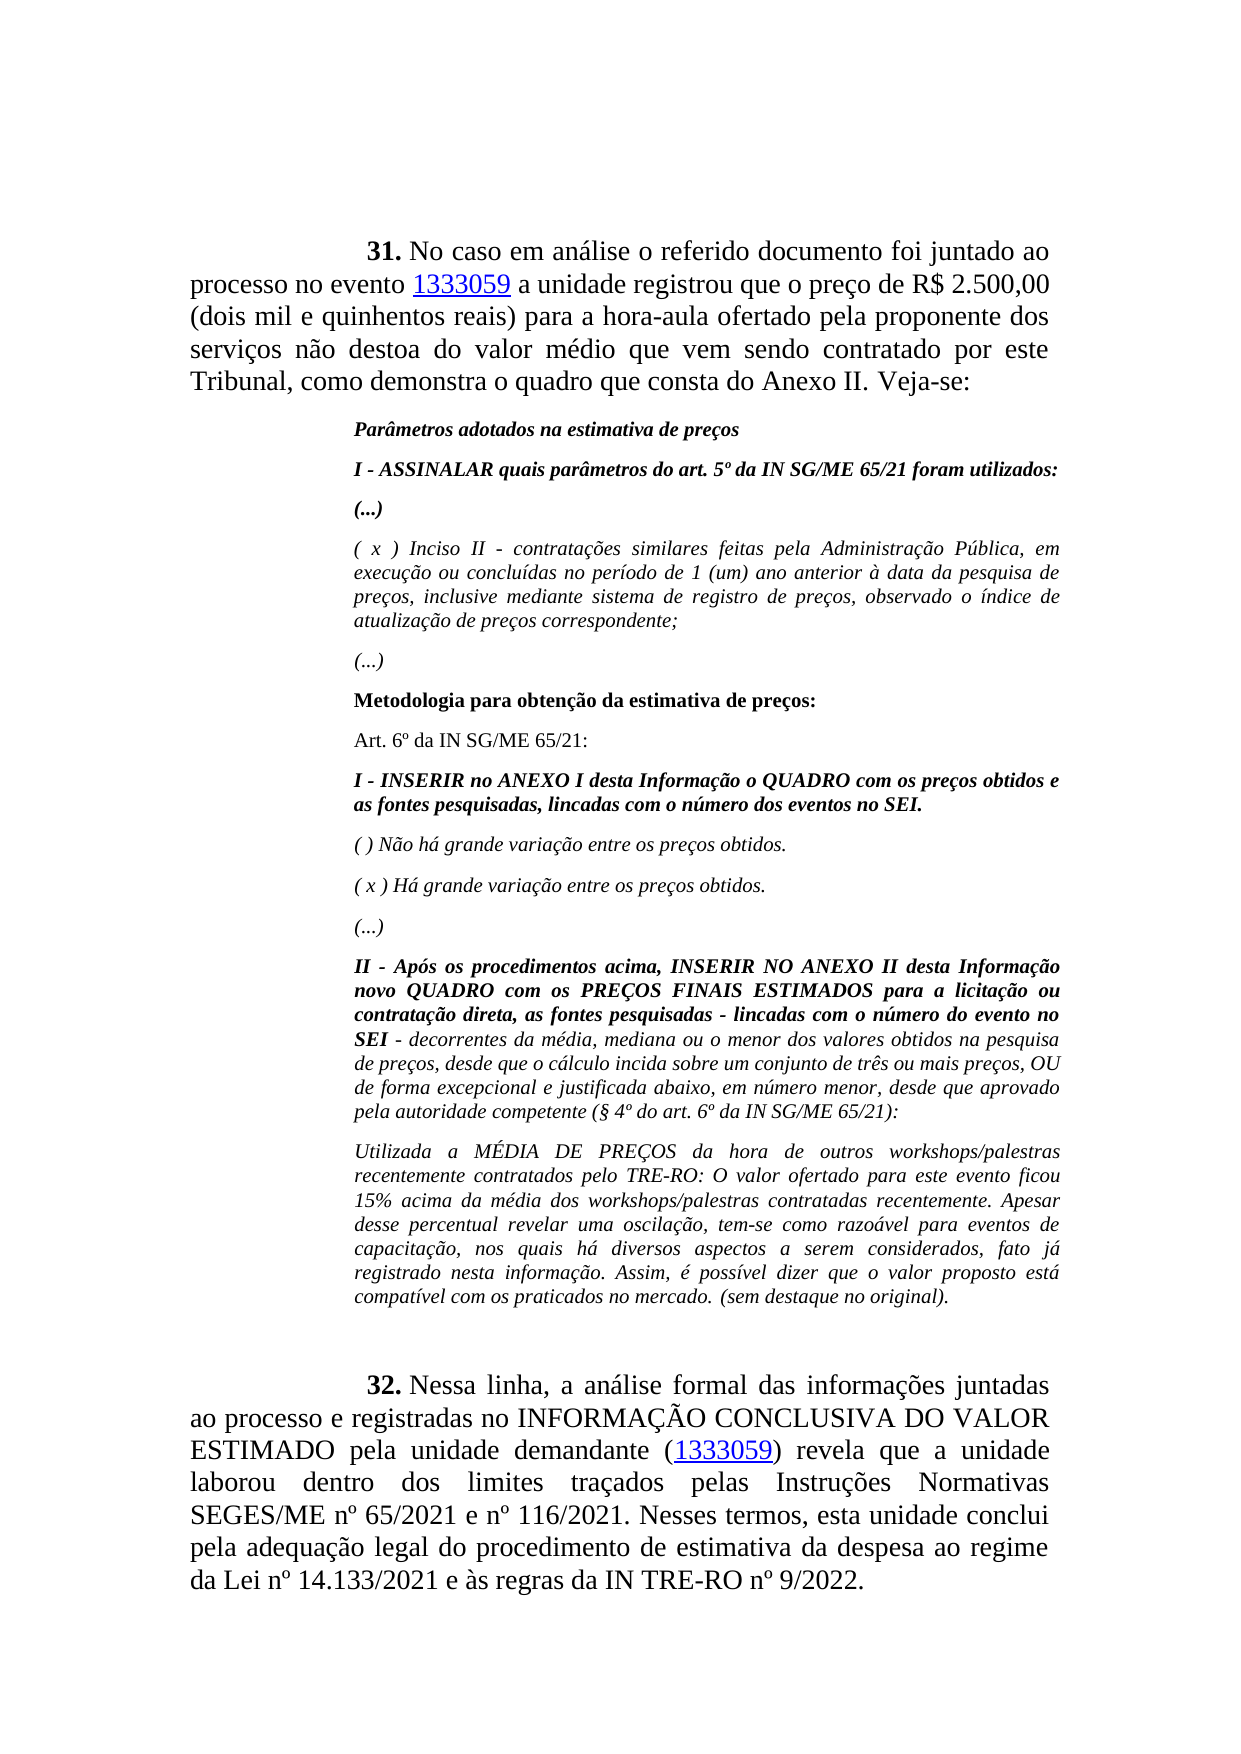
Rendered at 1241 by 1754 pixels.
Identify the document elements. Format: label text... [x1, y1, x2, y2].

text Metodologia para obtenção da estimativa de preços: [354, 688, 1063, 712]
text (...) [354, 648, 1063, 672]
text Art. 6º da IN SG/ME 65/21: [354, 728, 1063, 752]
text Utilizada a MÉDIA DE PREÇOS da hora de outros workshops/palestras recentemente contratados pelo TRE-RO: O valor ofertado para este evento ficou 15% acima da média dos workshops/palestras contratadas recentemente. Apesar desse percentual revelar uma oscilação, tem-se como razoável para eventos de capacitação, nos quais há diversos aspectos a serem considerados, fato já registrado nesta informação. Assim, é possível dizer que o valor proposto está compatível com os praticados no mercado. (sem destaque no original). [354, 1139, 1063, 1308]
text 32. Nessa linha, a análise formal das informações juntadas ao processo e registradas no INFORMAÇÃO CONCLUSIVA DO VALOR ESTIMADO pela unidade demandante (1333059) revela que a unidade laborou dentro dos limites traçados pelas Instruções Normativas SEGES/ME nº 65/2021 e nº 116/2021. Nesses termos, esta unidade conclui pela adequação legal do procedimento de estimativa da despesa ao regime da Lei nº 14.133/2021 e às regras da IN TRE-RO nº 9/2022. [190, 1368, 1051, 1595]
text (...) [354, 496, 1063, 520]
text ( x ) Há grande variação entre os preços obtidos. [354, 873, 1063, 897]
text ( x ) Inciso II - contratações similares feitas pela Administração Pública, em execução ou concluídas no período de 1 (um) ano anterior à data da pesquisa de preços, inclusive mediante sistema de registro de preços, observado o índice de atualização de preços correspondente; [354, 536, 1063, 632]
text Parâmetros adotados na estimativa de preços [354, 417, 1063, 441]
text ( ) Não há grande variação entre os preços obtidos. [354, 832, 1063, 856]
text II - Após os procedimentos acima, INSERIR NO ANEXO II desta Informação novo QUADRO com os PREÇOS FINAIS ESTIMADOS para a licitação ou contratação direta, as fontes pesquisadas - lincadas com o número do evento no SEI - decorrentes da média, mediana ou o menor dos valores obtidos na pesquisa de preços, desde que o cálculo incida sobre um conjunto de três ou mais preços, OU de forma excepcional e justificada abaixo, em número menor, desde que aprovado pela autoridade competente (§ 4º do art. 6º da IN SG/ME 65/21): [354, 954, 1063, 1123]
text I - ASSINALAR quais parâmetros do art. 5º da IN SG/ME 65/21 foram utilizados: [354, 456, 1063, 481]
text (...) [354, 913, 1063, 938]
text 31. No caso em análise o referido documento foi juntado ao processo no evento 1333059 a unidade registrou que o preço de R$ 2.500,00 (dois mil e quinhentos reais) para a hora-aula ofertado pela proponente dos serviços não destoa do valor médio que vem sendo contratado por este Tribunal, como demonstra o quadro que consta do Anexo II. Veja-se: [190, 234, 1051, 396]
text I - INSERIR no ANEXO I desta Informação o QUADRO com os preços obtidos e as fontes pesquisadas, lincadas com o número dos eventos no SEI. [354, 768, 1063, 816]
